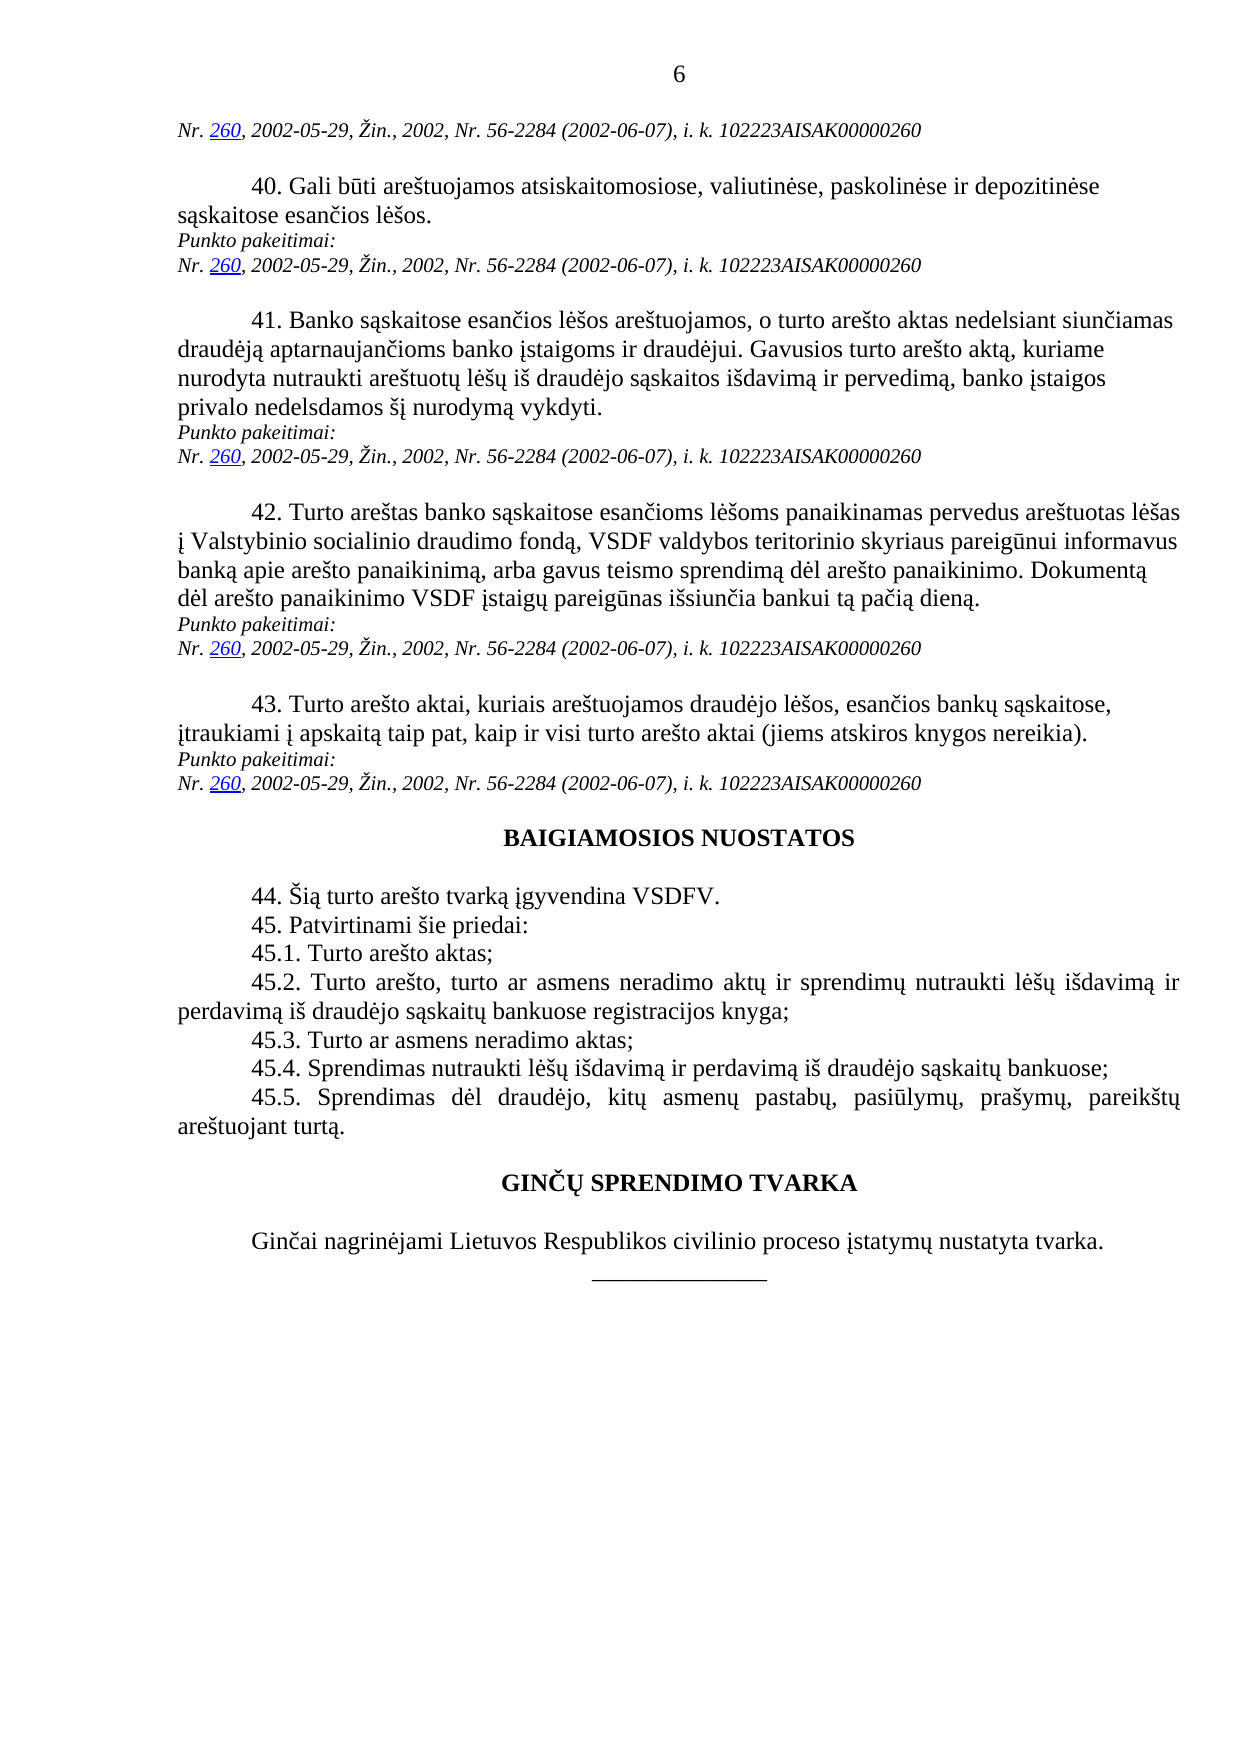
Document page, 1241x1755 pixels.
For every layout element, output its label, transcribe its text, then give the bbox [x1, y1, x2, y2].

text Nr. 260, 2002-05-29, Žin., 2002, Nr. 56-2284 (2002-06-07), i. k. 102223AISAK00000260 [177, 444, 1181, 468]
text Ginčai nagrinėjami Lietuvos Respublikos civilinio proceso įstatymų nustatyta tvarka. [177, 1226, 1181, 1255]
text GINČŲ SPRENDIMO TVARKA [177, 1168, 1181, 1197]
text 45. Patvirtinami šie priedai: [177, 910, 1181, 938]
text 41. Banko sąskaitose esančios lėšos areštuojamos, o turto arešto aktas nedelsiant siunčiamas draudėją aptarnaujančioms banko įstaigoms ir draudėjui. Gavusios turto arešto aktą, kuriame nurodyta nutraukti areštuotų lėšų iš draudėjo sąskaitos išdavimą ir pervedimą, banko įstaigos privalo nedelsdamos šį nurodymą vykdyti. [177, 305, 1181, 420]
text 45.4. Sprendimas nutraukti lėšų išdavimą ir perdavimą iš draudėjo sąskaitų bankuose; [177, 1053, 1181, 1082]
text Punkto pakeitimai: [177, 420, 1181, 444]
text Punkto pakeitimai: [177, 612, 1181, 636]
text Punkto pakeitimai: [177, 228, 1181, 252]
text ______________ [177, 1255, 1181, 1283]
text 40. Gali būti areštuojamos atsiskaitomosiose, valiutinėse, paskolinėse ir depozitinėse sąskaitose esančios lėšos. [177, 171, 1181, 228]
text Nr. 260, 2002-05-29, Žin., 2002, Nr. 56-2284 (2002-06-07), i. k. 102223AISAK00000260 [177, 252, 1181, 277]
text 43. Turto arešto aktai, kuriais areštuojamos draudėjo lėšos, esančios bankų sąskaitose, įtraukiami į apskaitą taip pat, kaip ir visi turto arešto aktai (jiems atskiros knygos nereikia). [177, 689, 1181, 747]
text Nr. 260, 2002-05-29, Žin., 2002, Nr. 56-2284 (2002-06-07), i. k. 102223AISAK00000260 [177, 636, 1181, 660]
text Nr. 260, 2002-05-29, Žin., 2002, Nr. 56-2284 (2002-06-07), i. k. 102223AISAK00000260 [177, 771, 1181, 795]
text Punkto pakeitimai: [177, 747, 1181, 771]
text Nr. 260, 2002-05-29, Žin., 2002, Nr. 56-2284 (2002-06-07), i. k. 102223AISAK00000260 [177, 118, 1181, 142]
text BAIGIAMOSIOS NUOSTATOS [177, 823, 1181, 852]
text 44. Šią turto arešto tvarką įgyvendina VSDFV. [177, 881, 1181, 910]
text 45.1. Turto arešto aktas; [177, 938, 1181, 967]
text 42. Turto areštas banko sąskaitose esančioms lėšoms panaikinamas pervedus areštuotas lėšas į Valstybinio socialinio draudimo fondą, VSDF valdybos teritorinio skyriaus pareigūnui informavus banką apie arešto panaikinimą, arba gavus teismo sprendimą dėl arešto panaikinimo. Dokumentą dėl arešto panaikinimo VSDF įstaigų pareigūnas išsiunčia bankui tą pačią dieną. [177, 497, 1181, 612]
text 45.3. Turto ar asmens neradimo aktas; [177, 1025, 1181, 1053]
text 45.2. Turto arešto, turto ar asmens neradimo aktų ir sprendimų nutraukti lėšų išdavimą ir perdavimą iš draudėjo sąskaitų bankuose registracijos knyga; [177, 967, 1181, 1025]
text 45.5. Sprendimas dėl draudėjo, kitų asmenų pastabų, pasiūlymų, prašymų, pareikštų areštuojant turtą. [177, 1082, 1181, 1140]
